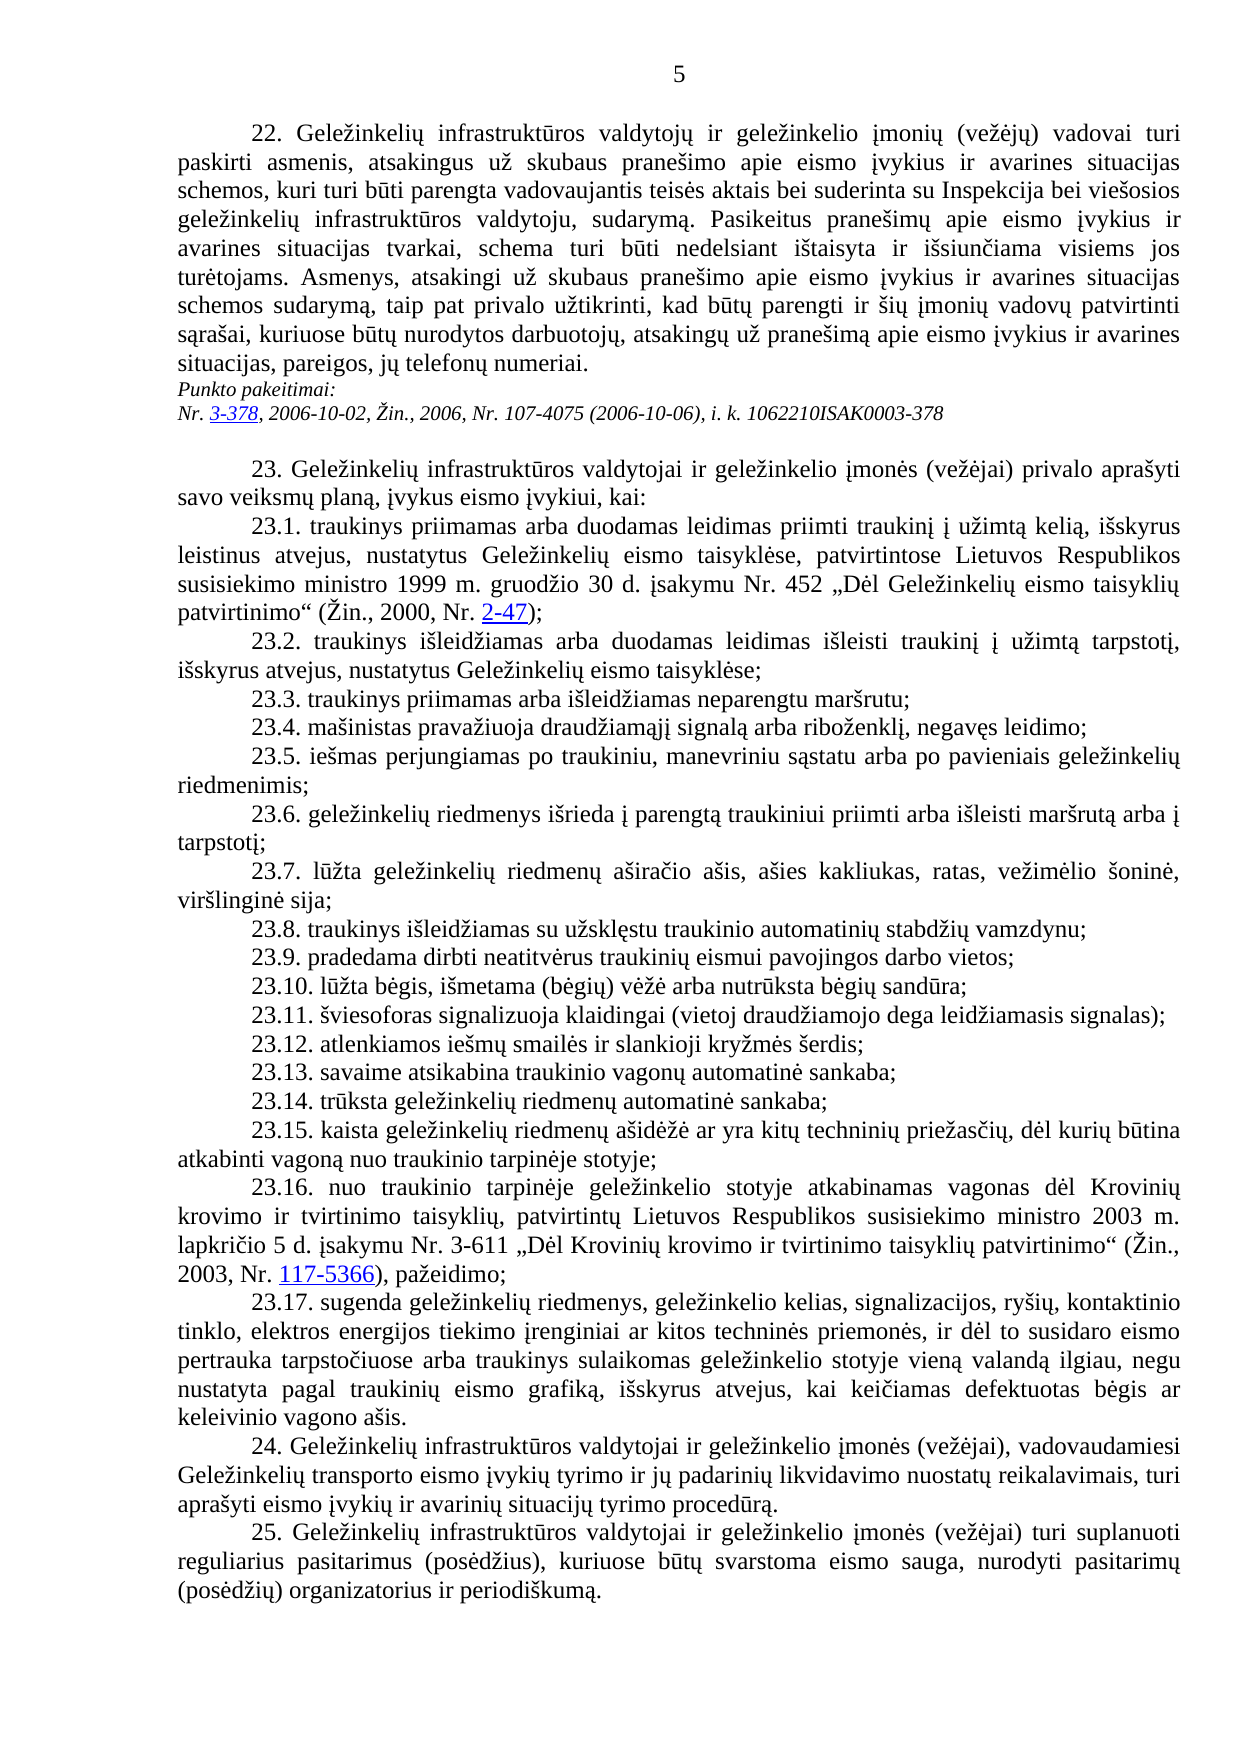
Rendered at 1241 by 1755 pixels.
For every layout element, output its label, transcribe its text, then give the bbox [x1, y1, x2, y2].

text 23.6. geležinkelių riedmenys išrieda į parengtą traukiniui priimti arba išleisti maršrutą arba į tarpstotį; [177, 799, 1181, 856]
text 23. Geležinkelių infrastruktūros valdytojai ir geležinkelio įmonės (vežėjai) privalo aprašyti savo veiksmų planą, įvykus eismo įvykiui, kai: [177, 454, 1181, 511]
text 23.11. šviesoforas signalizuoja klaidingai (vietoj draudžiamojo dega leidžiamasis signalas); [177, 1000, 1181, 1029]
text 23.5. iešmas perjungiamas po traukiniu, manevriniu sąstatu arba po pavieniais geležinkelių riedmenimis; [177, 741, 1181, 799]
text 23.10. lūžta bėgis, išmetama (bėgių) vėžė arba nutrūksta bėgių sandūra; [177, 971, 1181, 1000]
text 23.12. atlenkiamos iešmų smailės ir slankioji kryžmės šerdis; [177, 1029, 1181, 1057]
text 23.4. mašinistas pravažiuoja draudžiamąjį signalą arba riboženklį, negavęs leidimo; [177, 712, 1181, 741]
text 23.8. traukinys išleidžiamas su užsklęstu traukinio automatinių stabdžių vamzdynu; [177, 914, 1181, 942]
text 23.9. pradedama dirbti neatitvėrus traukinių eismui pavojingos darbo vietos; [177, 942, 1181, 971]
text 22. Geležinkelių infrastruktūros valdytojų ir geležinkelio įmonių (vežėjų) vadovai turi paskirti asmenis, atsakingus už skubaus pranešimo apie eismo įvykius ir avarines situacijas schemos, kuri turi būti parengta vadovaujantis teisės aktais bei suderinta su Inspekcija bei viešosios geležinkelių infrastruktūros valdytoju, sudarymą. Pasikeitus pranešimų apie eismo įvykius ir avarines situacijas tvarkai, schema turi būti nedelsiant ištaisyta ir išsiunčiama visiems jos turėtojams. Asmenys, atsakingi už skubaus pranešimo apie eismo įvykius ir avarines situacijas schemos sudarymą, taip pat privalo užtikrinti, kad būtų parengti ir šių įmonių vadovų patvirtinti sąrašai, kuriuose būtų nurodytos darbuotojų, atsakingų už pranešimą apie eismo įvykius ir avarines situacijas, pareigos, jų telefonų numeriai. [177, 118, 1181, 377]
text 23.17. sugenda geležinkelių riedmenys, geležinkelio kelias, signalizacijos, ryšių, kontaktinio tinklo, elektros energijos tiekimo įrenginiai ar kitos techninės priemonės, ir dėl to susidaro eismo pertrauka tarpstočiuose arba traukinys sulaikomas geležinkelio stotyje vieną valandą ilgiau, negu nustatyta pagal traukinių eismo grafiką, išskyrus atvejus, kai keičiamas defektuotas bėgis ar keleivinio vagono ašis. [177, 1287, 1181, 1431]
text 23.1. traukinys priimamas arba duodamas leidimas priimti traukinį į užimtą kelią, išskyrus leistinus atvejus, nustatytus Geležinkelių eismo taisyklėse, patvirtintose Lietuvos Respublikos susisiekimo ministro 1999 m. gruodžio 30 d. įsakymu Nr. 452 „Dėl Geležinkelių eismo taisyklių patvirtinimo“ (Žin., 2000, Nr. 2-47); [177, 511, 1181, 626]
text 25. Geležinkelių infrastruktūros valdytojai ir geležinkelio įmonės (vežėjai) turi suplanuoti reguliarius pasitarimus (posėdžius), kuriuose būtų svarstoma eismo sauga, nurodyti pasitarimų (posėdžių) organizatorius ir periodiškumą. [177, 1517, 1181, 1604]
text 23.13. savaime atsikabina traukinio vagonų automatinė sankaba; [177, 1057, 1181, 1086]
text Nr. 3-378, 2006-10-02, Žin., 2006, Nr. 107-4075 (2006-10-06), i. k. 1062210ISAK0003-378 [177, 401, 1181, 425]
text 23.2. traukinys išleidžiamas arba duodamas leidimas išleisti traukinį į užimtą tarpstotį, išskyrus atvejus, nustatytus Geležinkelių eismo taisyklėse; [177, 626, 1181, 684]
text 23.3. traukinys priimamas arba išleidžiamas neparengtu maršrutu; [177, 684, 1181, 712]
text 23.16. nuo traukinio tarpinėje geležinkelio stotyje atkabinamas vagonas dėl Krovinių krovimo ir tvirtinimo taisyklių, patvirtintų Lietuvos Respublikos susisiekimo ministro 2003 m. lapkričio 5 d. įsakymu Nr. 3-611 „Dėl Krovinių krovimo ir tvirtinimo taisyklių patvirtinimo“ (Žin., 2003, Nr. 117-5366), pažeidimo; [177, 1172, 1181, 1287]
text 23.15. kaista geležinkelių riedmenų ašidėžė ar yra kitų techninių priežasčių, dėl kurių būtina atkabinti vagoną nuo traukinio tarpinėje stotyje; [177, 1115, 1181, 1172]
text 23.7. lūžta geležinkelių riedmenų aširačio ašis, ašies kakliukas, ratas, vežimėlio šoninė, viršlinginė sija; [177, 856, 1181, 914]
text Punkto pakeitimai: [177, 377, 1181, 401]
text 23.14. trūksta geležinkelių riedmenų automatinė sankaba; [177, 1086, 1181, 1115]
text 24. Geležinkelių infrastruktūros valdytojai ir geležinkelio įmonės (vežėjai), vadovaudamiesi Geležinkelių transporto eismo įvykių tyrimo ir jų padarinių likvidavimo nuostatų reikalavimais, turi aprašyti eismo įvykių ir avarinių situacijų tyrimo procedūrą. [177, 1431, 1181, 1517]
